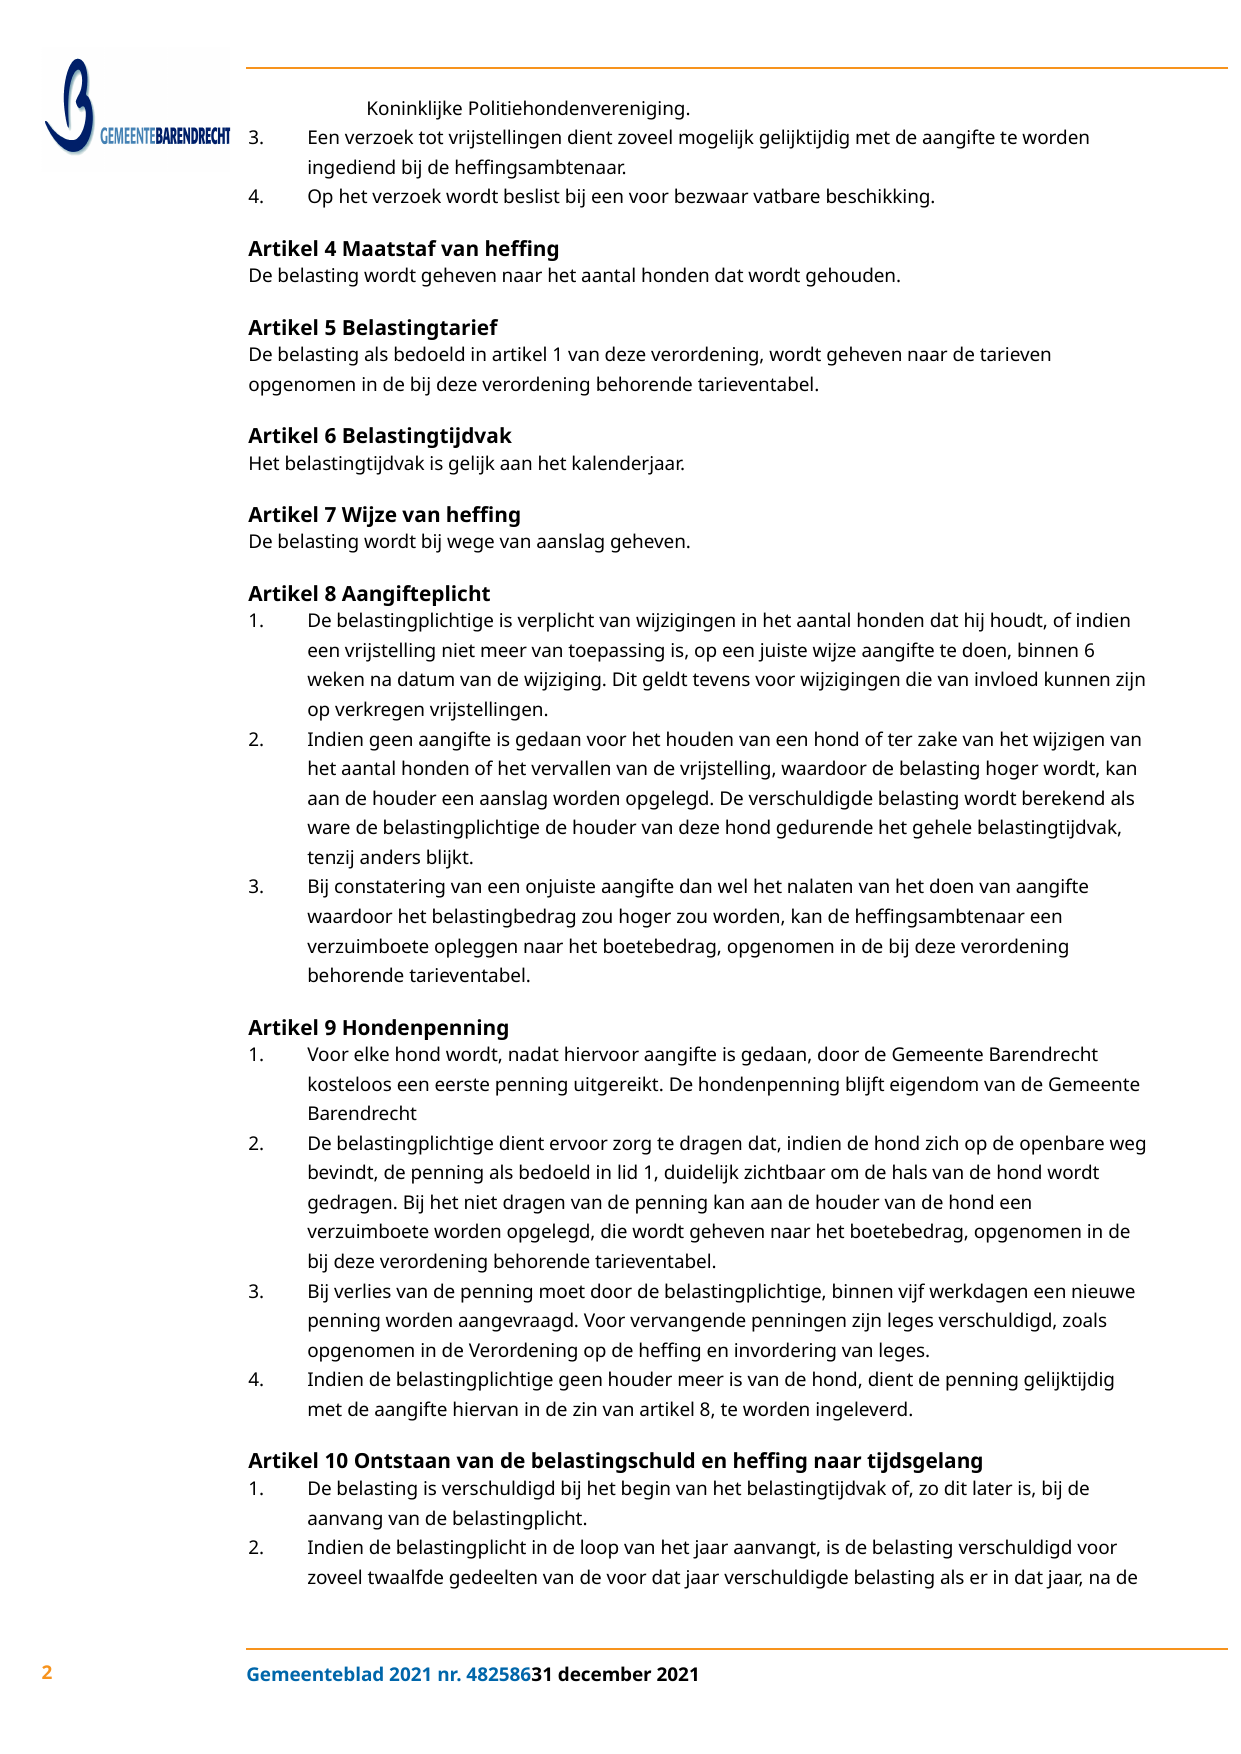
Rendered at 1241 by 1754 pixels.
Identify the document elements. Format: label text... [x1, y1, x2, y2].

list Bij constatering van een onjuiste aangifte dan wel het nalaten van het doen van aangifte waardoor het belastingbedrag zou hoger zou worden, kan de heffingsambtenaar een verzuimboete opleggen naar het boetebedrag, opgenomen in de bij deze verordening behorende tarieventabel. [248, 874, 1152, 988]
list Indien de belastingplicht in de loop van het jaar aanvangt, is de belasting verschuldigd voor zoveel twaalfde gedeelten van de voor dat jaar verschuldigde belasting als er in dat jaar, na de [248, 1534, 1152, 1589]
list Voor elke hond wordt, nadat hiervoor aangifte is gedaan, door de Gemeente Barendrecht kosteloos een eerste penning uitgereikt. De hondenpenning blijft eigendom van de Gemeente Barendrecht [248, 1041, 1152, 1126]
text De belasting wordt geheven naar het aantal honden dat wordt gehouden. [248, 262, 1152, 288]
text De belasting wordt bij wege van aanslag geheven. [248, 528, 1152, 554]
list De belastingplichtige is verplicht van wijzigingen in het aantal honden dat hij houdt, of indien een vrijstelling niet meer van toepassing is, op een juiste wijze aangifte te doen, binnen 6 weken na datum van de wijziging. Dit geldt tevens voor wijzigingen die van invloed kunnen zijn op verkregen vrijstellingen. [248, 607, 1152, 722]
text Artikel 6 Belastingtijdvak [248, 421, 1152, 450]
list Indien de belastingplichtige geen houder meer is van de hond, dient de penning gelijktijdig met de aangifte hiervan in de zin van artikel 8, te worden ingeleverd. [248, 1367, 1152, 1422]
text Artikel 9 Hondenpenning [248, 1013, 1152, 1041]
text Artikel 10 Ontstaan van de belastingschuld en heffing naar tijdsgelang [248, 1447, 1152, 1475]
picture [41, 47, 231, 172]
list De belasting is verschuldigd bij het begin van het belastingtijdvak of, zo dit later is, bij de aanvang van de belastingplicht. [248, 1475, 1152, 1530]
list De belastingplichtige dient ervoor zorg te dragen dat, indien de hond zich op de openbare weg bevindt, de penning als bedoeld in lid 1, duidelijk zichtbaar om de hals van de hond wordt gedragen. Bij het niet dragen van de penning kan aan de houder van de hond een verzuimboete worden opgelegd, die wordt geheven naar het boetebedrag, opgenomen in de bij deze verordening behorende tarieventabel. [248, 1130, 1152, 1274]
list Koninklijke Politiehondenvereniging. [307, 95, 1152, 121]
list Indien geen aangifte is gedaan voor het houden van een hond of ter zake van het wijzigen van het aantal honden of het vervallen van de vrijstelling, waardoor de belasting hoger wordt, kan aan de houder een aanslag worden opgelegd. De verschuldigde belasting wordt berekend als ware de belastingplichtige de houder van deze hond gedurende het gehele belastingtijdvak, tenzij anders blijkt. [248, 726, 1152, 870]
list Op het verzoek wordt beslist bij een voor bezwaar vatbare beschikking. [248, 183, 1152, 209]
text Het belastingtijdvak is gelijk aan het kalenderjaar. [248, 450, 1152, 475]
text Artikel 8 Aangifteplicht [248, 579, 1152, 607]
text Artikel 7 Wijze van heffing [248, 500, 1152, 528]
text Artikel 5 Belastingtarief [248, 313, 1152, 341]
text De belasting als bedoeld in artikel 1 van deze verordening, wordt geheven naar de tarieven opgenomen in de bij deze verordening behorende tarieventabel. [248, 341, 1152, 397]
list Een verzoek tot vrijstellingen dient zoveel mogelijk gelijktijdig met de aangifte te worden ingediend bij de heffingsambtenaar. [248, 124, 1152, 180]
list Bij verlies van de penning moet door de belastingplichtige, binnen vijf werkdagen een nieuwe penning worden aangevraagd. Voor vervangende penningen zijn leges verschuldigd, zoals opgenomen in de Verordening op de heffing en invordering van leges. [248, 1278, 1152, 1363]
text Artikel 4 Maatstaf van heffing [248, 234, 1152, 262]
